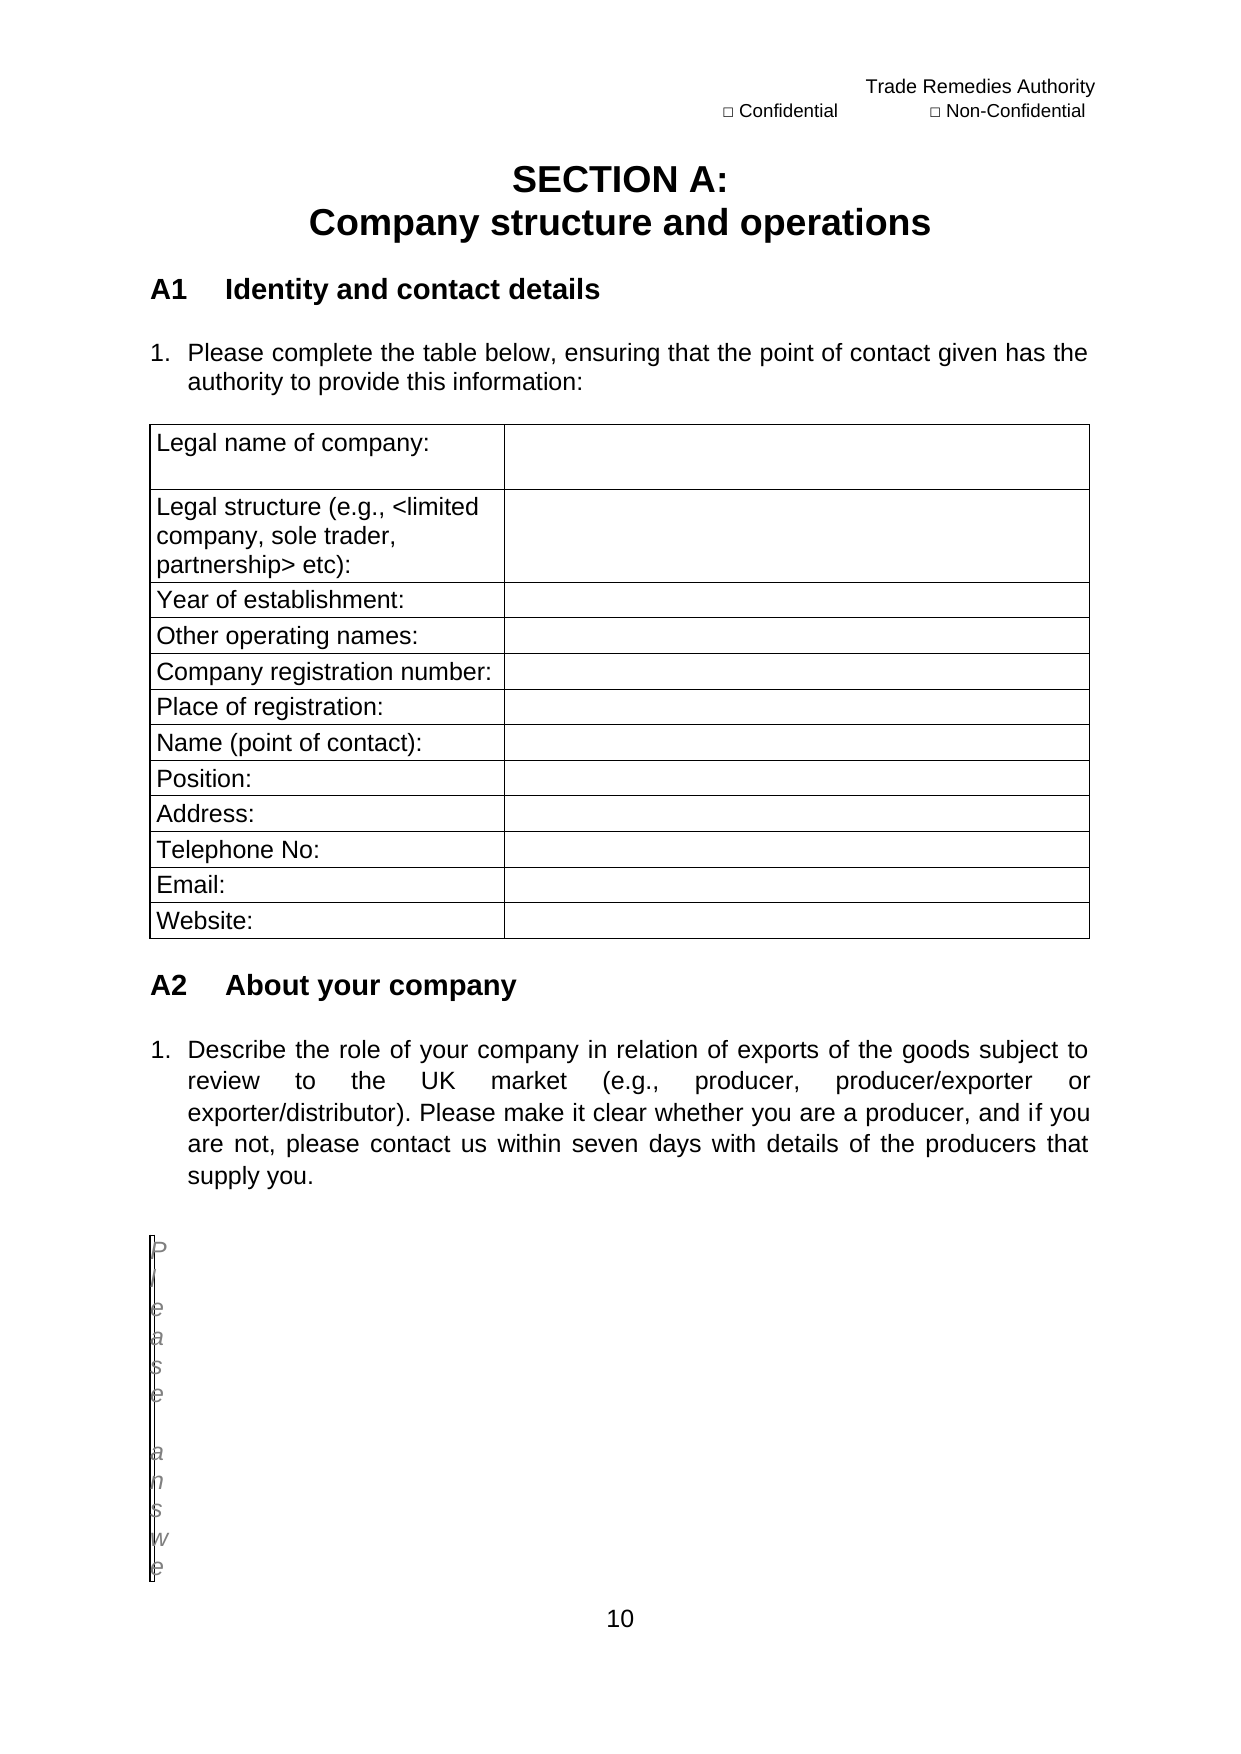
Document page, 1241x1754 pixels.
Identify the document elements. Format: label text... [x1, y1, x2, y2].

table_cell [505, 618, 1089, 653]
table_header [505, 425, 1089, 488]
subtitle A1 Identity and contact details [150, 272, 1090, 306]
table_cell [505, 796, 1089, 831]
table_cell [505, 690, 1089, 724]
table_cell Address: [151, 796, 504, 831]
table_cell Telephone No: [151, 832, 504, 867]
list Please complete the table below, ensuring that the point of contact given has the authority to provide this information: [150, 338, 1090, 395]
table_cell [505, 832, 1089, 867]
table_cell Name (point of contact): [151, 725, 504, 760]
table_cell [505, 903, 1089, 938]
table_cell [505, 868, 1089, 902]
table_cell [505, 725, 1089, 760]
table_cell Other operating names: [151, 618, 504, 653]
table_cell [505, 761, 1089, 795]
subtitle SECTION A: Company structure and operations [150, 157, 1090, 243]
subtitle A2 About your company [150, 968, 1090, 1001]
table_cell Place of registration: [151, 690, 504, 724]
table_cell [505, 654, 1089, 688]
table_cell Legal structure (e.g., <limited company, sole trader, partnership> etc): [151, 490, 504, 582]
table_cell Website: [151, 903, 504, 938]
table_header Legal name of company: [151, 425, 504, 488]
table_cell Company registration number: [151, 654, 504, 688]
table_cell [505, 583, 1089, 617]
table_cell Year of establishment: [151, 583, 504, 617]
list Describe the role of your company in relation of exports of the goods subject to review to the UK market (e.g., producer, producer/exporter or exporter/distributor). Please make it clear whether you are a producer, and if you are not, please contact us within seven days with details of the producers that supply you. [150, 1034, 1090, 1189]
table_cell Email: [151, 868, 504, 902]
table_cell Position: [151, 761, 504, 795]
table_cell [505, 490, 1089, 582]
